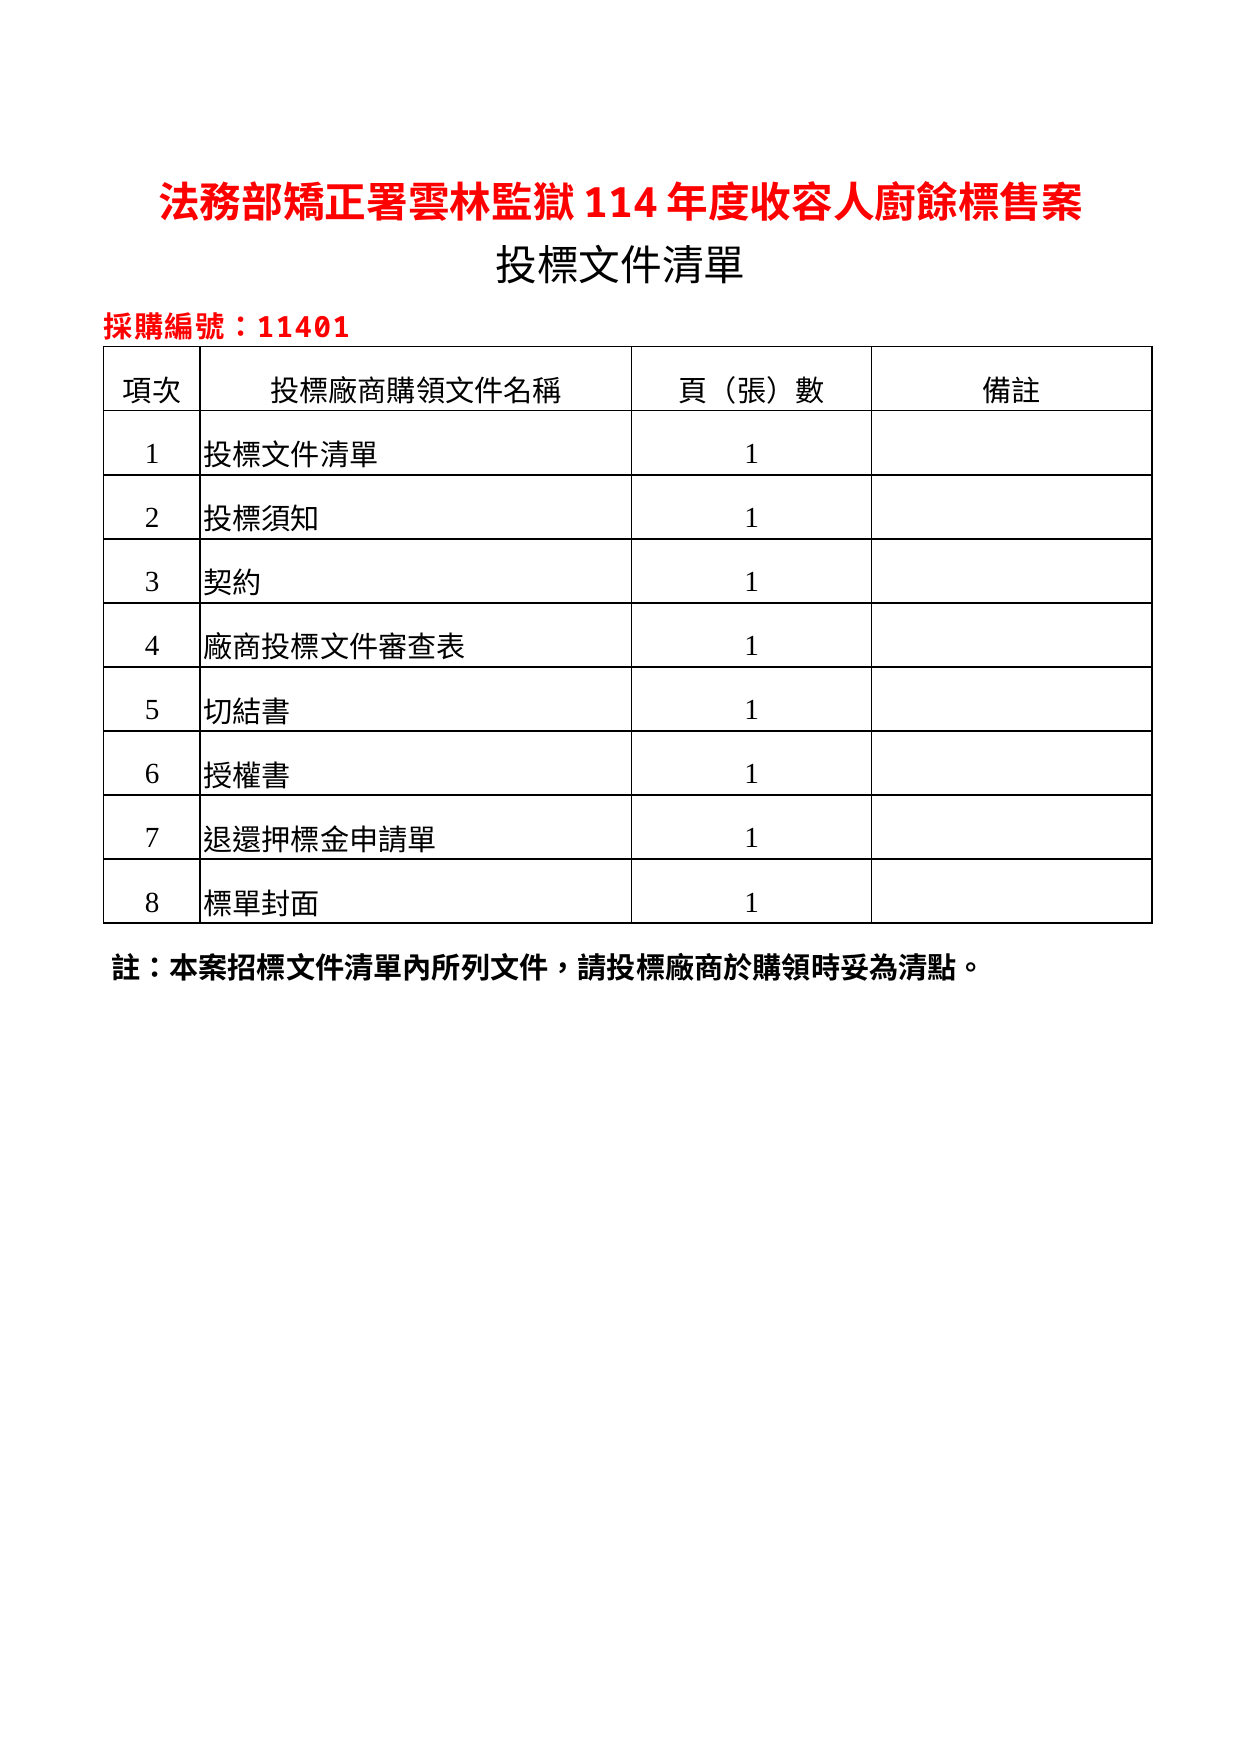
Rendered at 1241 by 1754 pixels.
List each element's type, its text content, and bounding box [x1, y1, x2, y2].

table_cell [872, 732, 1151, 794]
table_cell 1 [632, 411, 871, 474]
table_cell 3 [104, 540, 199, 602]
table_cell 投標須知 [201, 476, 631, 538]
text 註：本案招標文件清單內所列文件，請投標廠商於購領時妥為清點。 [103, 924, 1137, 986]
table_cell [872, 668, 1151, 730]
table_header 備註 [872, 347, 1151, 410]
table_cell 6 [104, 732, 199, 794]
table_cell 1 [632, 604, 871, 666]
table_cell 切結書 [201, 668, 631, 730]
table_cell 廠商投標文件審查表 [201, 604, 631, 666]
table_cell 授權書 [201, 732, 631, 794]
table_cell 退還押標金申請單 [201, 796, 631, 858]
table_cell 1 [632, 796, 871, 858]
table_cell 1 [632, 860, 871, 922]
table_header 投標廠商購領文件名稱 [201, 347, 631, 410]
table_cell [872, 411, 1151, 474]
table_cell 7 [104, 796, 199, 858]
table_cell 1 [104, 411, 199, 474]
table_header 頁（張）數 [632, 347, 871, 410]
table_cell 投標文件清單 [201, 411, 631, 474]
table_cell 4 [104, 604, 199, 666]
text 法務部矯正署雲林監獄114年度收容人廚餘標售案 [74, 158, 1137, 221]
table_cell 1 [632, 476, 871, 538]
table_cell [872, 476, 1151, 538]
table_cell [872, 796, 1151, 858]
table_cell 2 [104, 476, 199, 538]
table_cell [872, 604, 1151, 666]
table_cell 標單封面 [201, 860, 631, 922]
text 投標文件清單 [74, 221, 1137, 283]
table_cell 契約 [201, 540, 631, 602]
table_cell 8 [104, 860, 199, 922]
table_cell [872, 860, 1151, 922]
text 採購編號：11401 [103, 283, 1137, 346]
table_header 項次 [104, 347, 199, 410]
table_cell 1 [632, 668, 871, 730]
table_cell 5 [104, 668, 199, 730]
table_cell [872, 540, 1151, 602]
table_cell 1 [632, 540, 871, 602]
table_cell 1 [632, 732, 871, 794]
